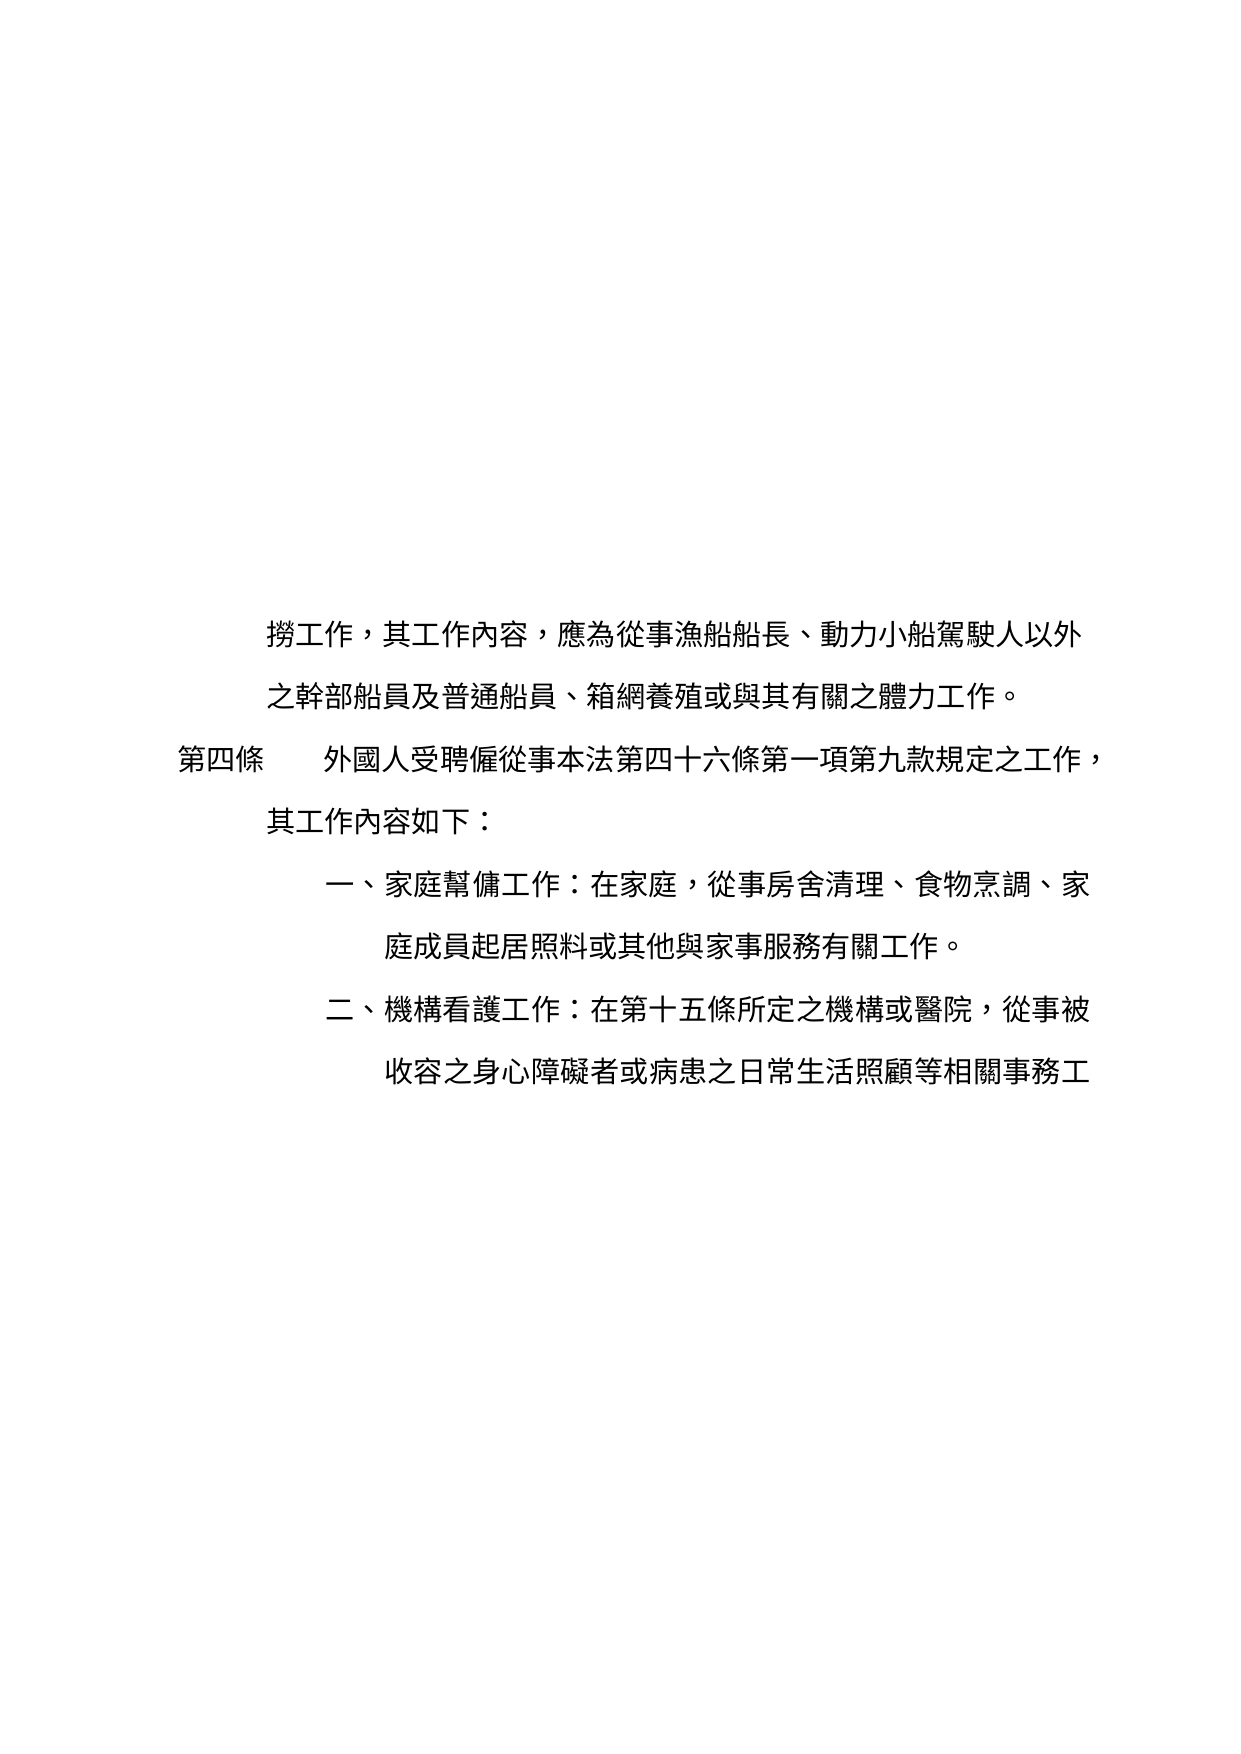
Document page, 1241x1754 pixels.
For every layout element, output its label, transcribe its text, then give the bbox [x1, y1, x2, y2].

text 撈工作，其工作內容，應為從事漁船船長、動力小船駕駛人以外之幹部船員及普通船員、箱網養殖或與其有關之體力工作。 [177, 591, 1092, 716]
text 二、機構看護工作：在第十五條所定之機構或醫院，從事被收容之身心障礙者或病患之日常生活照顧等相關事務工 [325, 966, 1092, 1091]
text 一、家庭幫傭工作：在家庭，從事房舍清理、食物烹調、家庭成員起居照料或其他與家事服務有關工作。 [325, 841, 1092, 966]
text 第四條 外國人受聘僱從事本法第四十六條第一項第九款規定之工作，其工作內容如下： [177, 716, 1092, 841]
